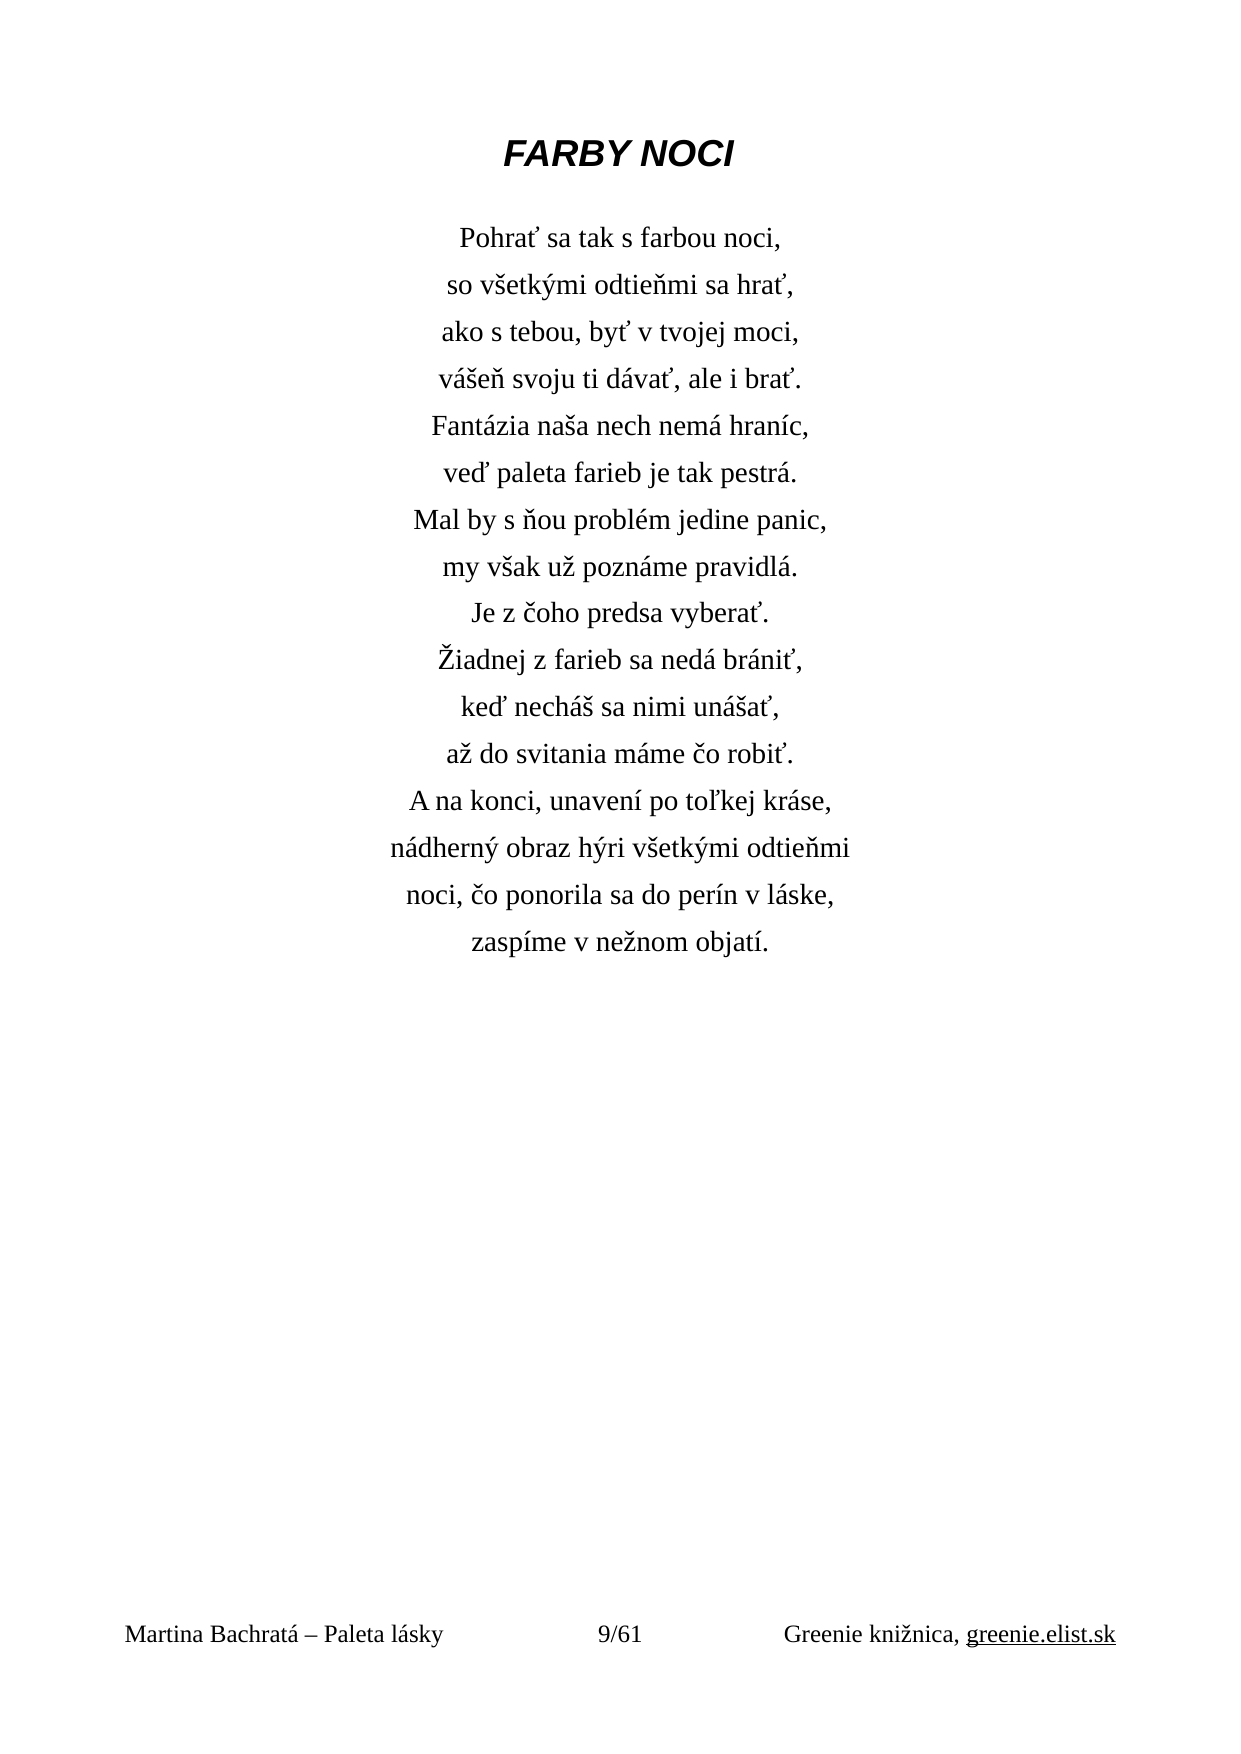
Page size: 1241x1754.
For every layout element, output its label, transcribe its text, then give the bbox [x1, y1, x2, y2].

text veď paleta farieb je tak pestrá. [106, 455, 1134, 488]
subtitle FARBY NOCI [106, 131, 1134, 174]
text A na konci, unavení po toľkej kráse, [106, 783, 1134, 817]
text noci, čo ponorila sa do perín v láske, [106, 877, 1134, 910]
text Žiadnej z farieb sa nedá brániť, [106, 642, 1134, 676]
text ako s tebou, byť v tvojej moci, [106, 314, 1134, 348]
text až do svitania máme čo robiť. [106, 736, 1134, 770]
text nádherný obraz hýri všetkými odtieňmi [106, 830, 1134, 863]
text Mal by s ňou problém jedine panic, [106, 502, 1134, 535]
text Je z čoho predsa vyberať. [106, 596, 1134, 629]
text vášeň svoju ti dávať, ale i brať. [106, 361, 1134, 395]
text Fantázia naša nech nemá hraníc, [106, 408, 1134, 442]
text Pohrať sa tak s farbou noci, [106, 221, 1134, 254]
text my však už poznáme pravidlá. [106, 549, 1134, 582]
text zaspíme v nežnom objatí. [106, 924, 1134, 957]
text so všetkými odtieňmi sa hrať, [106, 267, 1134, 301]
text keď necháš sa nimi unášať, [106, 689, 1134, 723]
